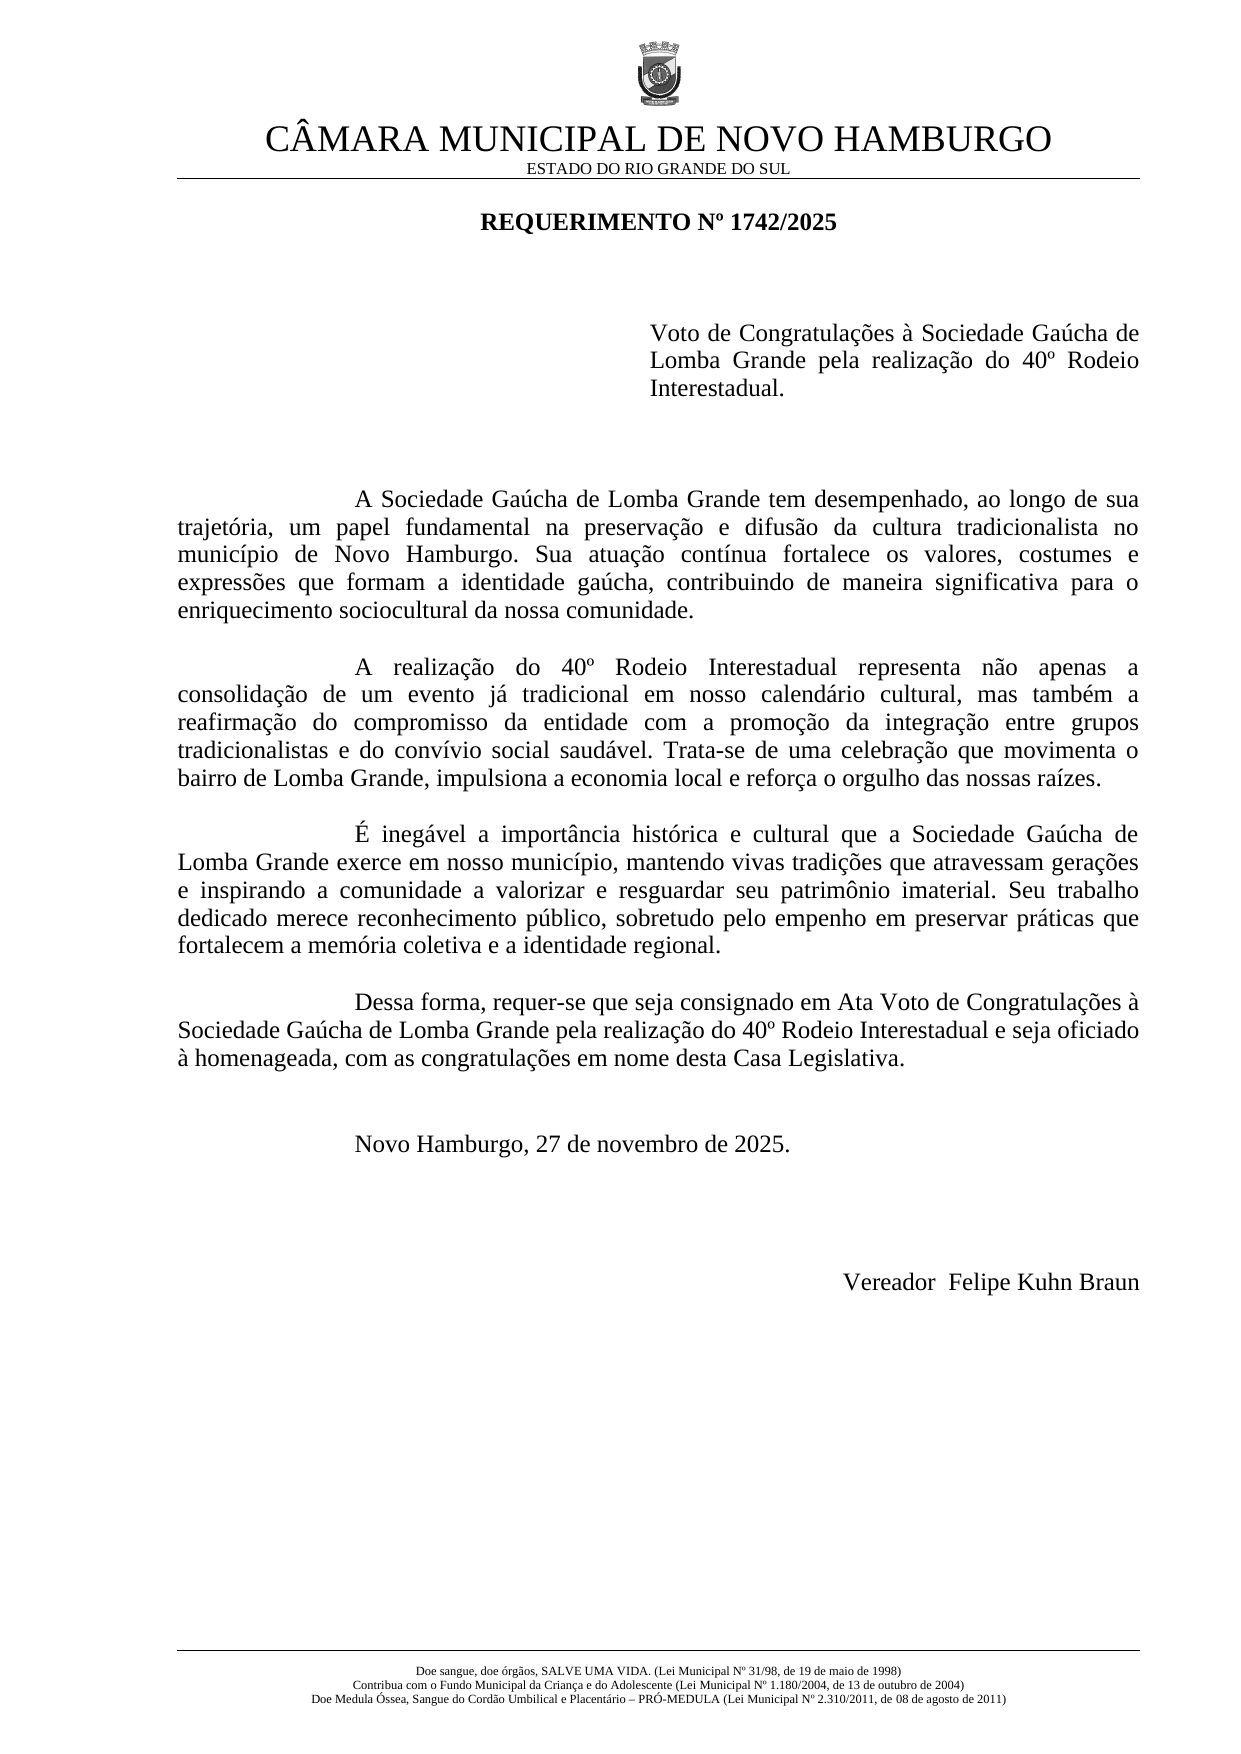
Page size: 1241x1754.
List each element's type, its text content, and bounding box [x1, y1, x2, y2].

text Vereador Felipe Kuhn Braun [177, 1268, 1140, 1296]
text Dessa forma, requer-se que seja consignado em Ata Voto de Congratulações à Sociedade Gaúcha de Lomba Grande pela realização do 40º Rodeio Interestadual e seja oficiado à homenageada, com as congratulações em nome desta Casa Legislativa. [177, 988, 1140, 1071]
text Novo Hamburgo, 27 de novembro de 2025. [177, 1130, 1140, 1157]
text A realização do 40º Rodeio Interestadual representa não apenas a consolidação de um evento já tradicional em nosso calendário cultural, mas também a reafirmação do compromisso da entidade com a promoção da integração entre grupos tradicionalistas e do convívio social saudável. Trata-se de uma celebração que movimenta o bairro de Lomba Grande, impulsiona a economia local e reforça o orgulho das nossas raízes. [177, 653, 1140, 791]
title REQUERIMENTO Nº 1742/2025 [177, 208, 1140, 236]
text É inegável a importância histórica e cultural que a Sociedade Gaúcha de Lomba Grande exerce em nosso município, mantendo vivas tradições que atravessam gerações e inspirando a comunidade a valorizar e resguardar seu patrimônio imaterial. Seu trabalho dedicado merece reconhecimento público, sobretudo pelo empenho em preservar práticas que fortalecem a memória coletiva e a identidade regional. [177, 821, 1140, 959]
text Voto de Congratulações à Sociedade Gaúcha de Lomba Grande pela realização do 40º Rodeio Interestadual. [649, 319, 1140, 402]
text A Sociedade Gaúcha de Lomba Grande tem desempenhado, ao longo de sua trajetória, um papel fundamental na preservação e difusão da cultura tradicionalista no município de Novo Hamburgo. Sua atuação contínua fortalece os valores, costumes e expressões que formam a identidade gaúcha, contribuindo de maneira significativa para o enriquecimento sociocultural da nossa comunidade. [177, 485, 1140, 624]
